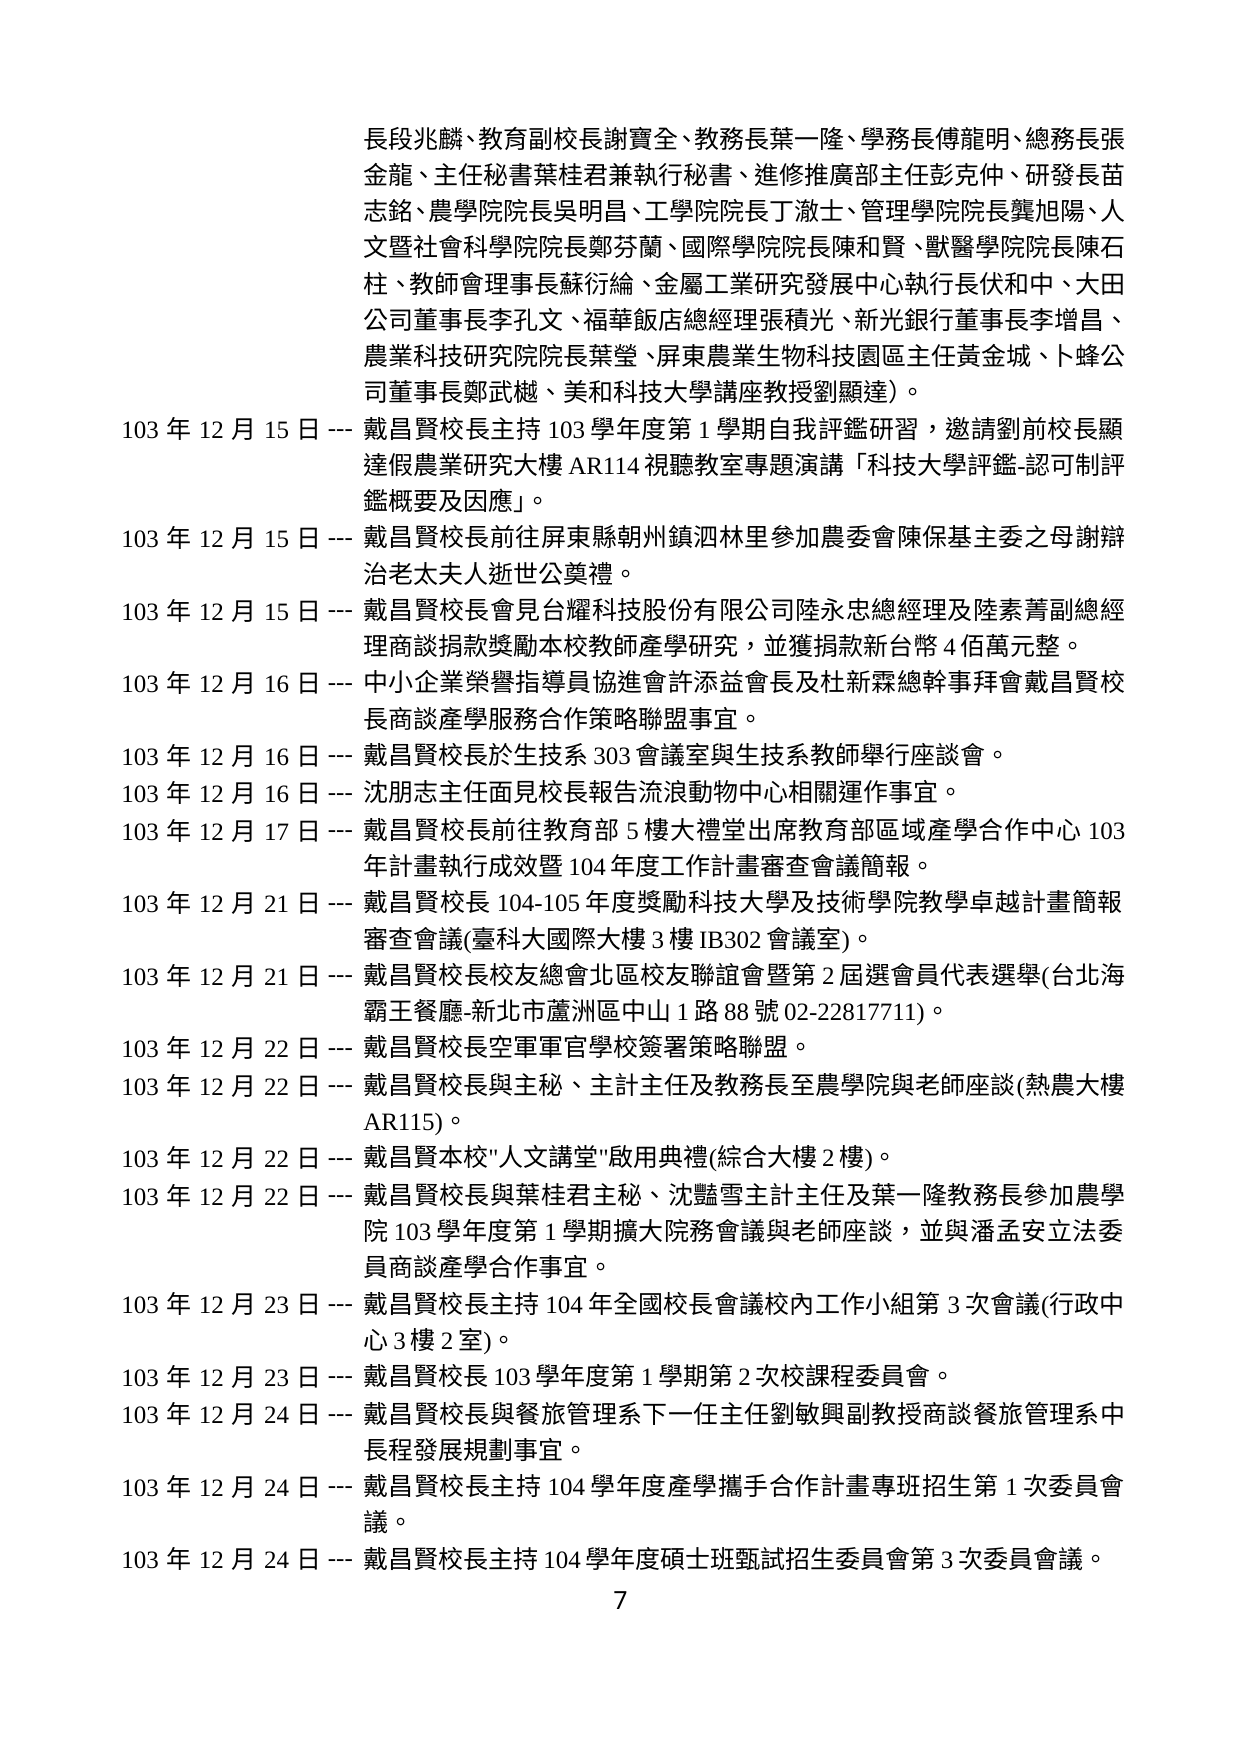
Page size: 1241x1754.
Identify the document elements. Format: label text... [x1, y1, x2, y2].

table_cell 戴昌賢校長校友總會北區校友聯誼會暨第2屆選會員代表選舉(台北海霸王餐廳-新北市蘆洲區中山1路88號02-22817711)。 [360, 955, 1128, 1028]
table_cell 103年12月16日 [118, 735, 325, 773]
table_cell 103年12月21日 [118, 883, 325, 955]
table_cell 戴昌賢校長主持104學年度產學攜手合作計畫專班招生第1次委員會議。 [360, 1467, 1128, 1539]
table_cell 戴昌賢校長空軍軍官學校簽署策略聯盟。 [360, 1028, 1128, 1065]
table_cell 103年12月22日 [118, 1065, 325, 1138]
table_cell 103年12月23日 [118, 1284, 325, 1357]
table_cell [118, 119, 325, 409]
table_cell --- [325, 883, 360, 955]
table_cell --- [325, 1284, 360, 1357]
table_cell --- [325, 1028, 360, 1065]
table_cell 103年12月23日 [118, 1357, 325, 1394]
table_cell 戴昌賢校長主持103學年度第1學期自我評鑑研習，邀請劉前校長顯達假農業研究大樓AR114視聽教室專題演講「科技大學評鑑-認可制評鑑概要及因應」。 [360, 409, 1128, 518]
table_cell 103年12月22日 [118, 1138, 325, 1175]
table_cell 中小企業榮譽指導員協進會許添益會長及杜新霖總幹事拜會戴昌賢校長商談產學服務合作策略聯盟事宜。 [360, 663, 1128, 735]
table_cell 103年12月15日 [118, 590, 325, 663]
table_cell 戴昌賢校長前往教育部5樓大禮堂出席教育部區域產學合作中心103年計畫執行成效暨104年度工作計畫審查會議簡報。 [360, 810, 1128, 883]
table_cell 103年12月16日 [118, 773, 325, 810]
table_cell 沈朋志主任面見校長報告流浪動物中心相關運作事宜。 [360, 773, 1128, 810]
table_cell 103年12月17日 [118, 810, 325, 883]
table_cell --- [325, 590, 360, 663]
table_cell 戴昌賢校長主持104學年度碩士班甄試招生委員會第3次委員會議。 [360, 1539, 1128, 1577]
table_cell 103年12月22日 [118, 1175, 325, 1284]
table_cell --- [325, 1539, 360, 1577]
table_cell 戴昌賢校長與餐旅管理系下一任主任劉敏興副教授商談餐旅管理系中長程發展規劃事宜。 [360, 1394, 1128, 1467]
table_cell --- [325, 810, 360, 883]
table_cell 戴昌賢校長103學年度第1學期第2次校課程委員會。 [360, 1357, 1128, 1394]
table_cell 103年12月22日 [118, 1028, 325, 1065]
table_cell --- [325, 735, 360, 773]
table_cell 103年12月15日 [118, 409, 325, 518]
table_cell 103年12月24日 [118, 1394, 325, 1467]
table_cell --- [325, 1394, 360, 1467]
table_cell 103年12月21日 [118, 955, 325, 1028]
table_cell 戴昌賢校長前往屏東縣朝州鎮泗林里參加農委會陳保基主委之母謝辯治老太夫人逝世公奠禮。 [360, 518, 1128, 590]
table_cell --- [325, 1175, 360, 1284]
table_cell --- [325, 1467, 360, 1539]
table_cell 戴昌賢校長會見台耀科技股份有限公司陸永忠總經理及陸素菁副總經理商談捐款獎勵本校教師產學研究，並獲捐款新台幣4佰萬元整。 [360, 590, 1128, 663]
table_cell 戴昌賢校長與主秘、主計主任及教務長至農學院與老師座談(熱農大樓AR115)。 [360, 1065, 1128, 1138]
table_cell 戴昌賢校長與葉桂君主秘、沈豔雪主計主任及葉一隆教務長參加農學院103學年度第1學期擴大院務會議與老師座談，並與潘孟安立法委員商談產學合作事宜。 [360, 1175, 1128, 1284]
table_cell 103年12月24日 [118, 1467, 325, 1539]
table_cell --- [325, 955, 360, 1028]
table_cell 戴昌賢本校"人文講堂"啟用典禮(綜合大樓2樓)。 [360, 1138, 1128, 1175]
table_cell 103年12月16日 [118, 663, 325, 735]
table_cell 戴昌賢校長於生技系303會議室與生技系教師舉行座談會。 [360, 735, 1128, 773]
table_cell --- [325, 663, 360, 735]
table_cell --- [325, 409, 360, 518]
table_cell 長段兆麟、教育副校長謝寶全、教務長葉一隆、學務長傅龍明、總務長張金龍、主任秘書葉桂君兼執行秘書、進修推廣部主任彭克仲、研發長苗志銘、農學院院長吳明昌、工學院院長丁澈士、管理學院院長龔旭陽、人文暨社會科學院院長鄭芬蘭、國際學院院長陳和賢、獸醫學院院長陳石柱、教師會理事長蘇衍綸、金屬工業研究發展中心執行長伏和中、大田公司董事長李孔文、福華飯店總經理張積光、新光銀行董事長李增昌、農業科技研究院院長葉瑩、屏東農業生物科技園區主任黃金城、卜蜂公司董事長鄭武樾、美和科技大學講座教授劉顯達）。 [360, 119, 1128, 409]
table_cell 戴昌賢校長主持104年全國校長會議校內工作小組第3次會議(行政中心3樓2室)。 [360, 1284, 1128, 1357]
table_cell --- [325, 1065, 360, 1138]
table_cell --- [325, 119, 360, 409]
table_cell 103年12月15日 [118, 518, 325, 590]
table_cell --- [325, 518, 360, 590]
table_cell --- [325, 1357, 360, 1394]
table_cell --- [325, 773, 360, 810]
table_cell 戴昌賢校長104-105年度獎勵科技大學及技術學院教學卓越計畫簡報審查會議(臺科大國際大樓3樓IB302會議室)。 [360, 883, 1128, 955]
table_cell 103年12月24日 [118, 1539, 325, 1577]
table_cell --- [325, 1138, 360, 1175]
